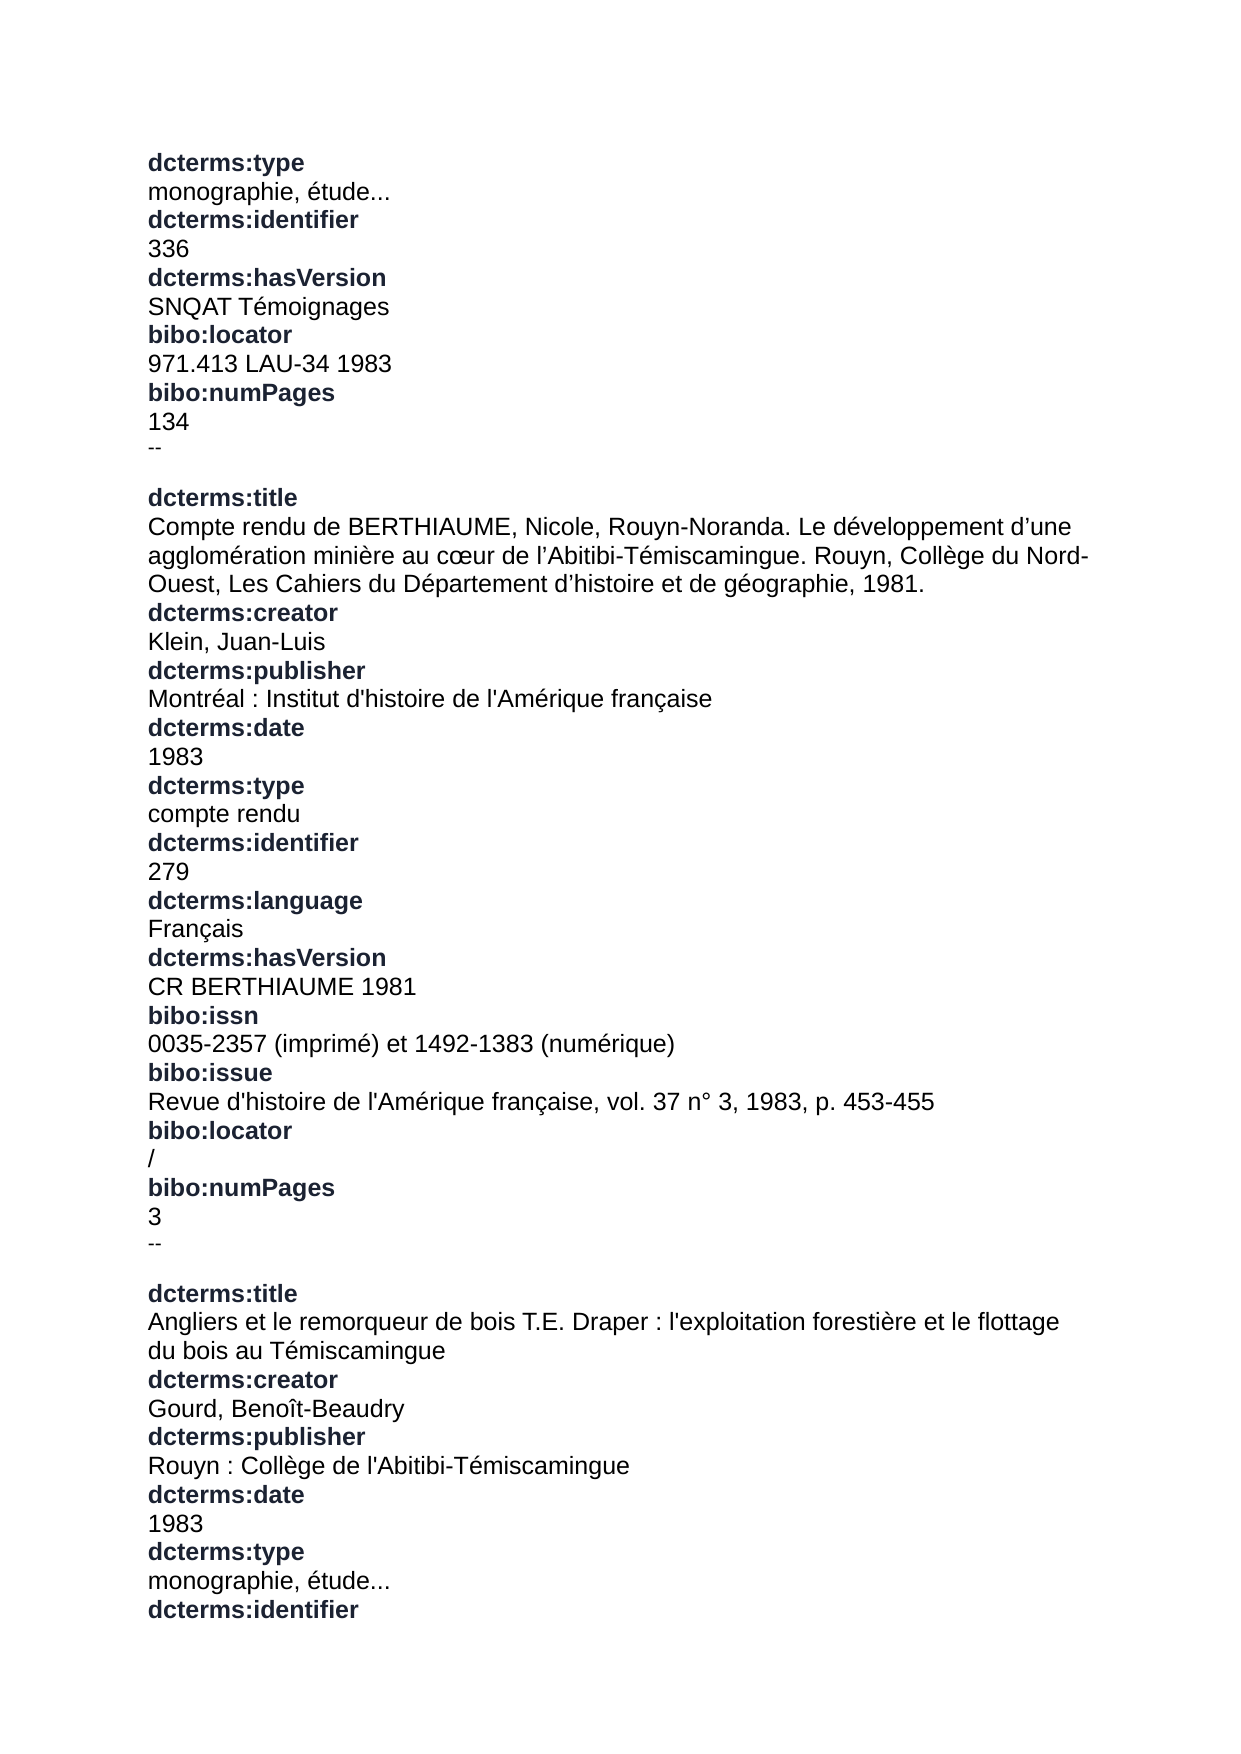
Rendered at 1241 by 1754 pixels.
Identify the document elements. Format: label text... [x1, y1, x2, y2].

text monographie, étude... [148, 176, 1092, 205]
text dcterms:type [148, 1537, 1092, 1566]
text bibo:issn [148, 1001, 1092, 1029]
text -- [148, 1231, 1092, 1254]
text 134 [148, 406, 1092, 435]
text Angliers et le remorqueur de bois T.E. Draper : l'exploitation forestière et le flottage du bois au Témiscamingue [148, 1307, 1092, 1365]
text compte rendu [148, 799, 1092, 828]
text SNQAT Témoignages [148, 291, 1092, 320]
text -- [148, 435, 1092, 459]
text / [148, 1144, 1092, 1173]
text bibo:numPages [148, 1173, 1092, 1202]
text Rouyn : Collège de l'Abitibi-Témiscamingue [148, 1451, 1092, 1480]
text dcterms:type [148, 771, 1092, 799]
text Compte rendu de BERTHIAUME, Nicole, Rouyn-Noranda. Le développement d’une agglomération minière au cœur de l’Abitibi-Témiscamingue. Rouyn, Collège du Nord-Ouest, Les Cahiers du Département d’histoire et de géographie, 1981. [148, 512, 1092, 598]
text dcterms:language [148, 886, 1092, 914]
text bibo:locator [148, 1116, 1092, 1144]
text Français [148, 914, 1092, 943]
text dcterms:publisher [148, 1422, 1092, 1451]
text Revue d'histoire de l'Amérique française, vol. 37 n° 3, 1983, p. 453-455 [148, 1087, 1092, 1116]
text dcterms:identifier [148, 828, 1092, 857]
text CR BERTHIAUME 1981 [148, 972, 1092, 1001]
text 971.413 LAU-34 1983 [148, 349, 1092, 378]
text 3 [148, 1202, 1092, 1231]
text monographie, étude... [148, 1566, 1092, 1595]
text bibo:numPages [148, 378, 1092, 406]
text dcterms:creator [148, 1365, 1092, 1393]
text Klein, Juan-Luis [148, 627, 1092, 656]
text dcterms:title [148, 1278, 1092, 1307]
text dcterms:identifier [148, 205, 1092, 234]
text dcterms:publisher [148, 656, 1092, 684]
text 1983 [148, 1508, 1092, 1537]
text dcterms:creator [148, 598, 1092, 627]
text bibo:issue [148, 1058, 1092, 1087]
text dcterms:type [148, 148, 1092, 176]
text 0035-2357 (imprimé) et 1492-1383 (numérique) [148, 1029, 1092, 1058]
text Gourd, Benoît-Beaudry [148, 1393, 1092, 1422]
text dcterms:date [148, 713, 1092, 742]
text dcterms:date [148, 1480, 1092, 1508]
text dcterms:title [148, 483, 1092, 512]
text 336 [148, 234, 1092, 263]
text dcterms:hasVersion [148, 263, 1092, 291]
text 279 [148, 857, 1092, 886]
text Montréal : Institut d'histoire de l'Amérique française [148, 684, 1092, 713]
text 1983 [148, 742, 1092, 771]
text bibo:locator [148, 320, 1092, 349]
text dcterms:identifier [148, 1595, 1092, 1623]
text dcterms:hasVersion [148, 943, 1092, 972]
